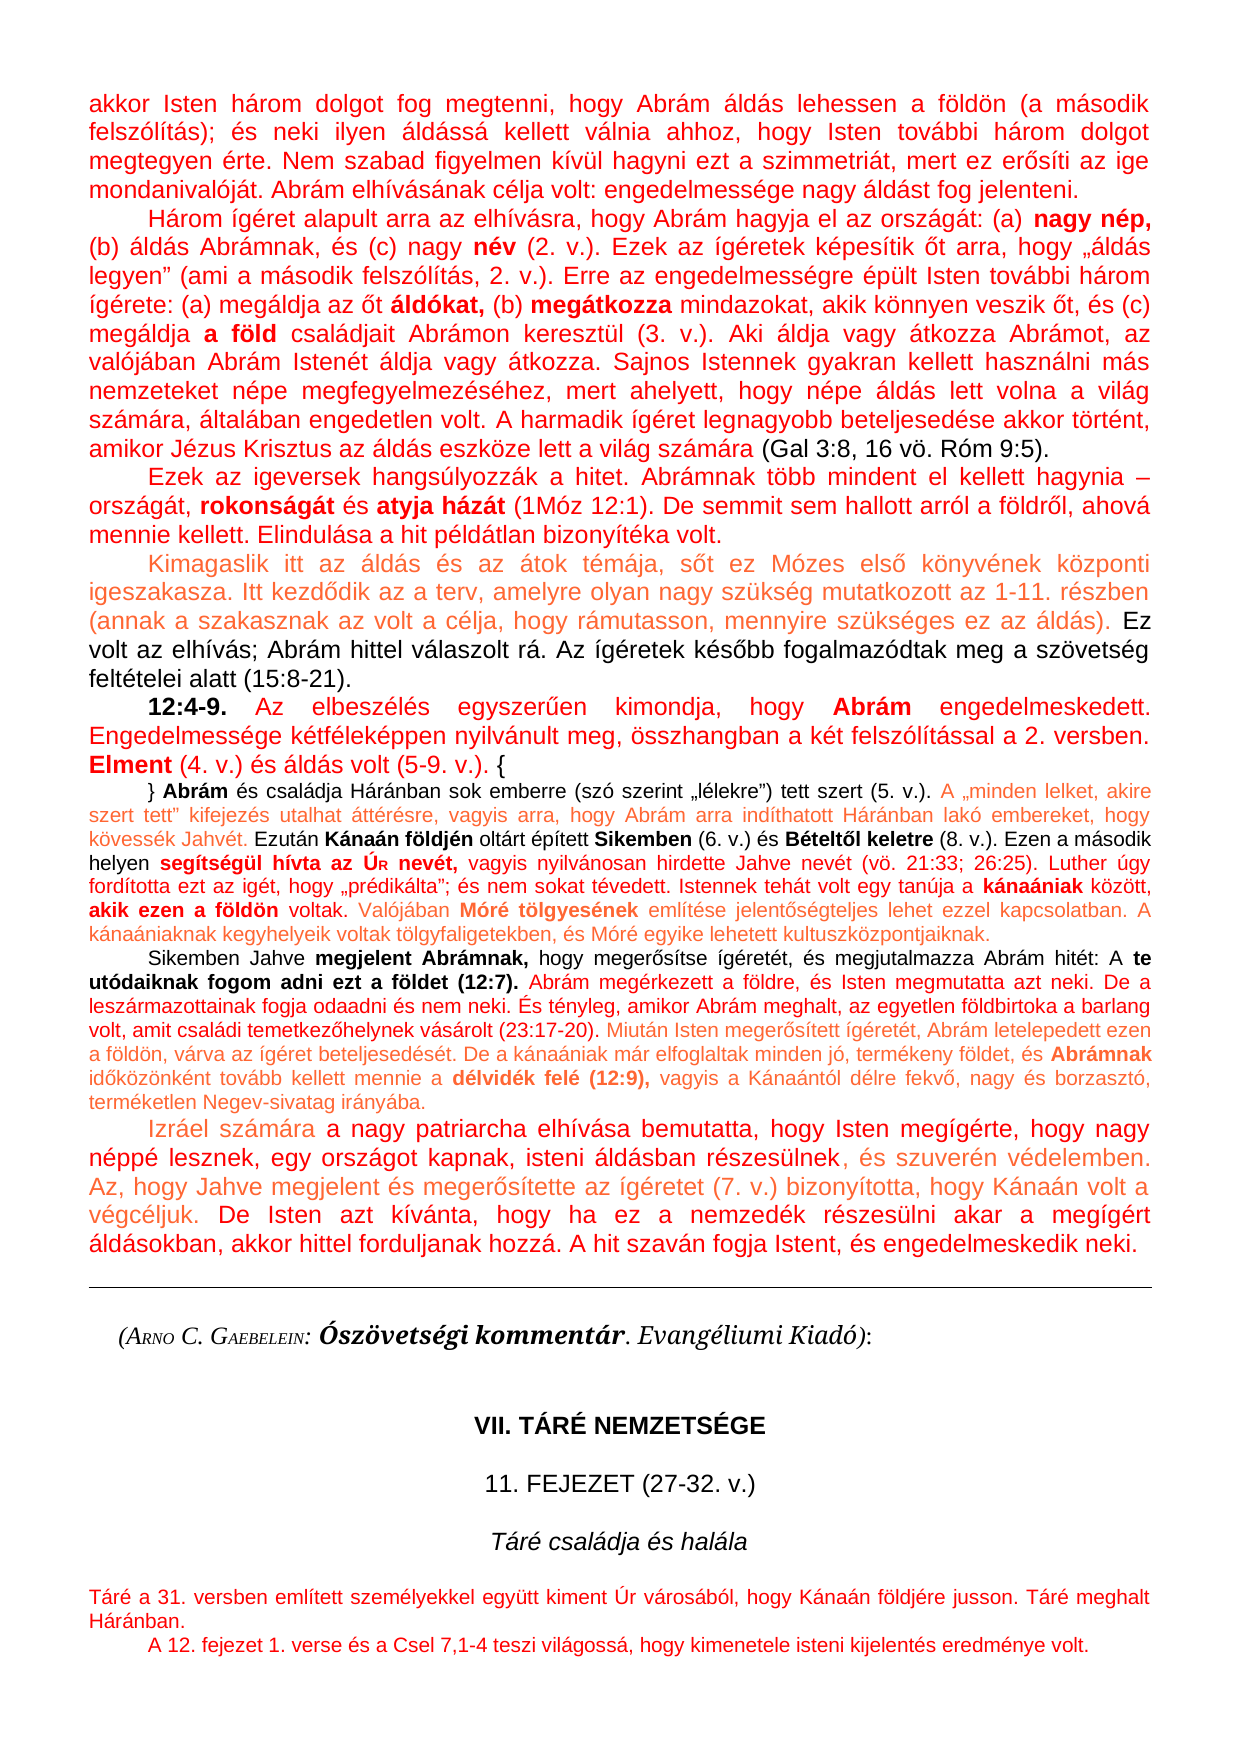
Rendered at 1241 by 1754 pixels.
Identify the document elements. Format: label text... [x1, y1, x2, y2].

text 11. FEJEZET (27-32. v.) [88, 1469, 1152, 1498]
text Sikemben Jahve megjelent Abrámnak, hogy megerősítse ígéretét, és megjutalmazza Abrám hitét: A te utódaiknak fogom adni ezt a földet (12:7). Abrám megérkezett a földre, és Isten megmutatta azt neki. De a leszármazottainak fogja odaadni és nem neki. És tényleg, amikor Abrám meghalt, az egyetlen földbirtoka a barlang volt, amit családi temetkezőhelynek vásárolt (23:17-20). Miután Isten megerősített ígéretét, Abrám letelepedett ezen a földön, várva az ígéret beteljesedését. De a kánaániak már elfoglaltak minden jó, termékeny földet, és Abrámnak időközönként tovább kellett mennie a délvidék felé (12:9), vagyis a Kánaántól délre fekvő, nagy és borzasztó, terméketlen Negev-sivatag irányába. [88, 946, 1152, 1114]
text Ezek az igeversek hangsúlyozzák a hitet. Abrámnak több mindent el kellett hagynia – országát, rokonságát és atyja házát (1Móz 12:1). De semmit sem hallott arról a földről, ahová mennie kellett. Elindulása a hit példátlan bizonyítéka volt. [88, 462, 1152, 548]
text VII. TÁRÉ NEMZETSÉGE [88, 1411, 1152, 1439]
text Táré a 31. versben említett személyekkel együtt kiment Úr városából, hogy Kánaán földjére jusson. Táré meghalt Háránban. [88, 1585, 1152, 1633]
text Izráel számára a nagy patriarcha elhívása bemutatta, hogy Isten megígérte, hogy nagy néppé lesznek, egy országot kapnak, isteni áldásban részesülnek, és szuverén védelemben. Az, hogy Jahve megjelent és megerősítette az ígéretet (7. v.) bizonyította, hogy Kánaán volt a végcéljuk. De Isten azt kívánta, hogy ha ez a nemzedék részesülni akar a megígért áldásokban, akkor hittel forduljanak hozzá. A hit szaván fogja Istent, és engedelmeskedik neki. [88, 1114, 1152, 1258]
text (Arno C. Gaebelein: Ószövetségi kommentár. Evangéliumi Kiadó): [88, 1288, 1152, 1381]
text Táré családja és halála [88, 1527, 1152, 1556]
text } Abrám és családja Háránban sok emberre (szó szerint „lélekre”) tett szert (5. v.). A „minden lelket, akire szert tett” kifejezés utalhat áttérésre, vagyis arra, hogy Abrám arra indíthatott Háránban lakó embereket, hogy kövessék Jahvét. Ezután Kánaán földjén oltárt épített Sikemben (6. v.) és Bételtől keletre (8. v.). Ezen a második helyen segítségül hívta az Úr nevét, vagyis nyilvánosan hirdette Jahve nevét (vö. 21:33; 26:25). Luther úgy fordította ezt az igét, hogy „prédikálta”; és nem sokat tévedett. Istennek tehát volt egy tanúja a kánaániak között, akik ezen a földön voltak. Valójában Móré tölgyesének említése jelentőségteljes lehet ezzel kapcsolatban. A kánaániaknak kegyhelyeik voltak tölgyfaligetekben, és Móré egyike lehetett kultuszközpontjaiknak. [88, 778, 1152, 946]
text 12:4-9. Az elbeszélés egyszerűen kimondja, hogy Abrám engedelmeskedett. Engedelmessége kétféleképpen nyilvánult meg, összhangban a két felszólítással a 2. versben. Elment (4. v.) és áldás volt (5-9. v.). { [88, 692, 1152, 778]
text Három ígéret alapult arra az elhívásra, hogy Abrám hagyja el az országát: (a) nagy nép, (b) áldás Abrámnak, és (c) nagy név (2. v.). Ezek az ígéretek képesítik őt arra, hogy „áldás legyen” (ami a második felszólítás, 2. v.). Erre az engedelmességre épült Isten további három ígérete: (a) megáldja az őt áldókat, (b) megátkozza mindazokat, akik könnyen veszik őt, és (c) megáldja a föld családjait Abrámon keresztül (3. v.). Aki áldja vagy átkozza Abrámot, az valójában Abrám Istenét áldja vagy átkozza. Sajnos Istennek gyakran kellett használni más nemzeteket népe megfegyelmezéséhez, mert ahelyett, hogy népe áldás lett volna a világ számára, általában engedetlen volt. A harmadik ígéret legnagyobb beteljesedése akkor történt, amikor Jézus Krisztus az áldás eszköze lett a világ számára (Gal 3:8, 16 vö. Róm 9:5). [88, 203, 1152, 462]
text A 12. fejezet 1. verse és a Csel 7,1-4 teszi világossá, hogy kimenetele isteni kijelentés eredménye volt. [88, 1633, 1152, 1657]
text akkor Isten három dolgot fog megtenni, hogy Abrám áldás lehessen a földön (a második felszólítás); és neki ilyen áldássá kellett válnia ahhoz, hogy Isten további három dolgot megtegyen érte. Nem szabad figyelmen kívül hagyni ezt a szimmetriát, mert ez erősíti az ige mondanivalóját. Abrám elhívásának célja volt: engedelmessége nagy áldást fog jelenteni. [88, 88, 1152, 203]
text Kimagaslik itt az áldás és az átok témája, sőt ez Mózes első könyvének központi igeszakasza. Itt kezdődik az a terv, amelyre olyan nagy szükség mutatkozott az 1-11. részben (annak a szakasznak az volt a célja, hogy rámutasson, mennyire szükséges ez az áldás). Ez volt az elhívás; Abrám hittel válaszolt rá. Az ígéretek később fogalmazódtak meg a szövetség feltételei alatt (15:8-21). [88, 548, 1152, 692]
